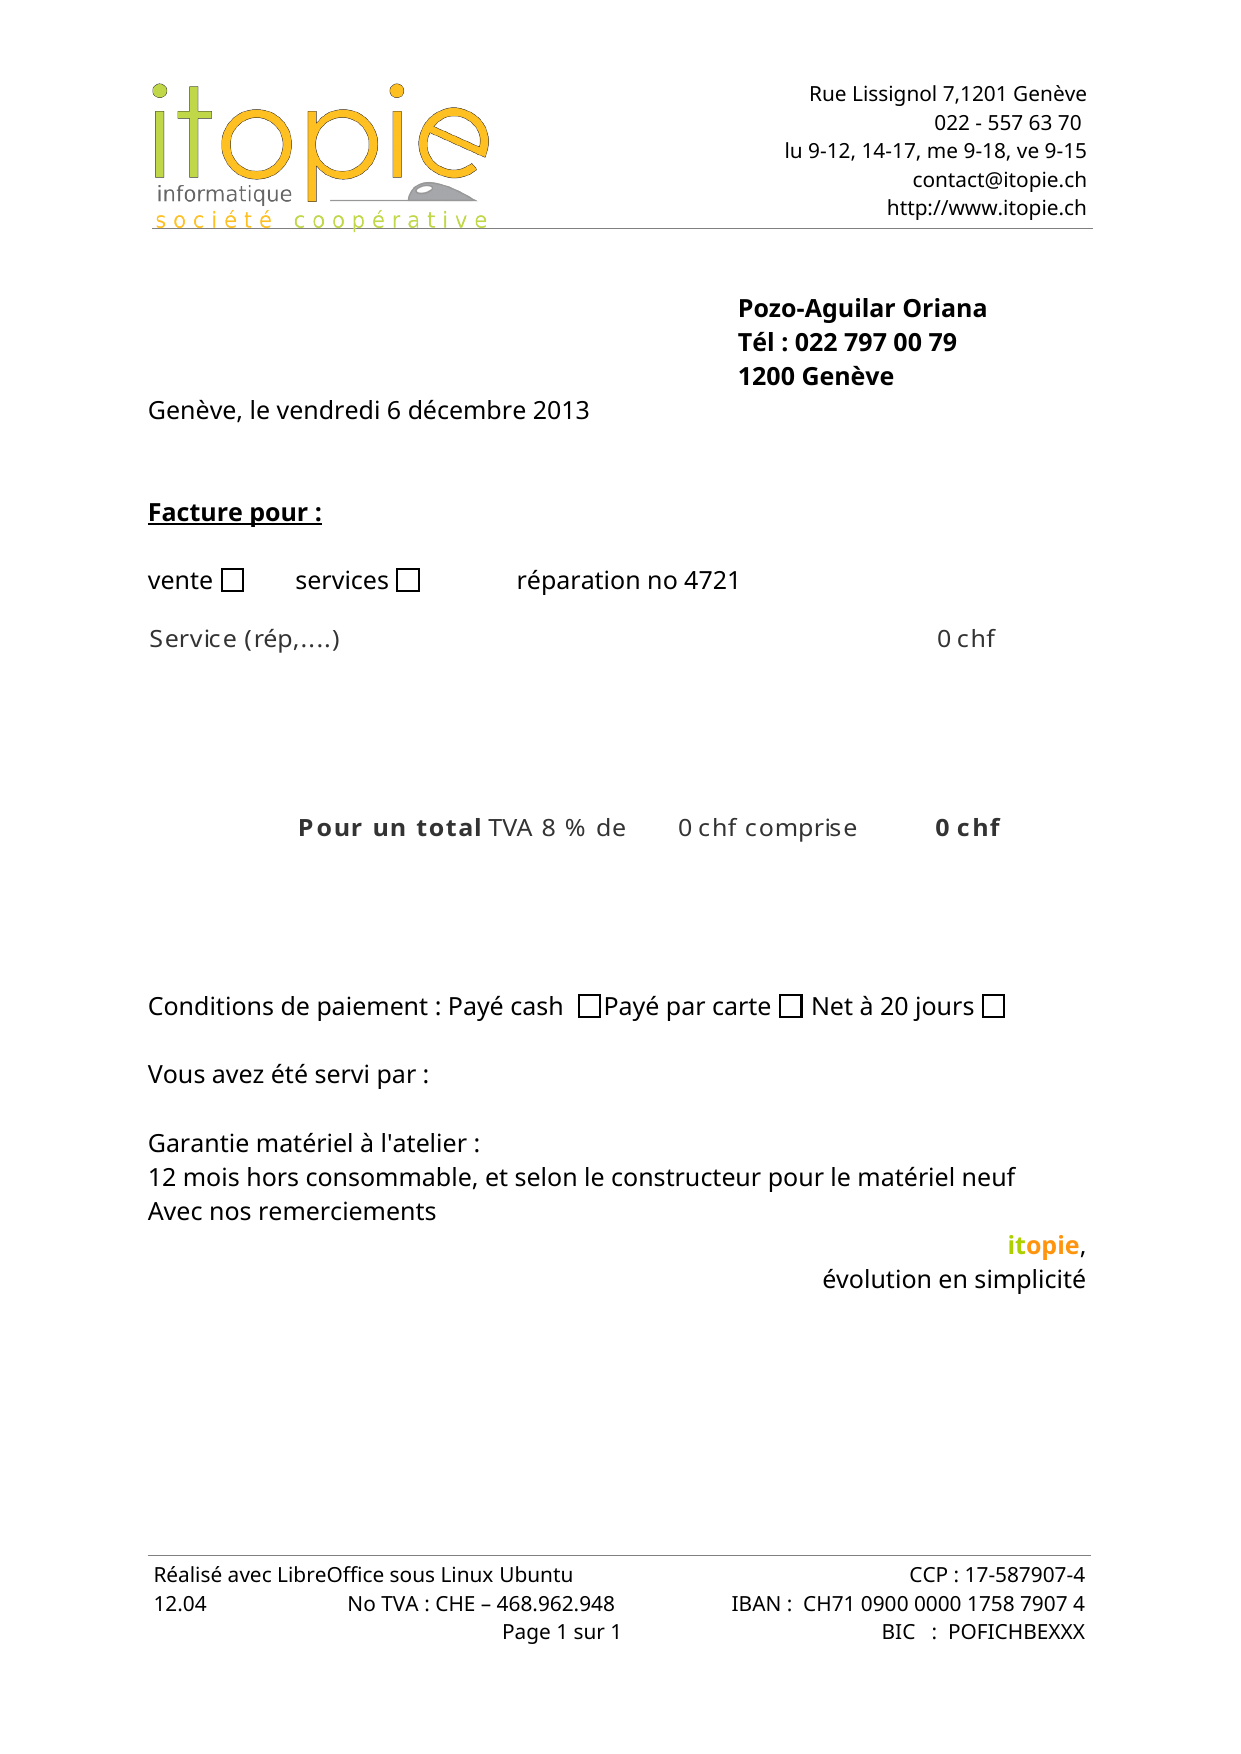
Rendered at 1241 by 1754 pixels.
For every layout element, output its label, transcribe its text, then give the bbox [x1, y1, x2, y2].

text Pozo-Aguilar Oriana [148, 290, 1093, 324]
text 1200 Genève [148, 358, 1093, 392]
text vente services réparation no 4721 [148, 563, 1093, 597]
picture [138, 72, 500, 244]
text Vous avez été servi par : [148, 1057, 1093, 1091]
text itopie, [148, 1227, 1093, 1262]
text 12 mois hors consommable, et selon le constructeur pour le matériel neuf [148, 1159, 1093, 1193]
text Conditions de paiement : Payé cash Payé par carte Net à 20 jours [148, 989, 1093, 1023]
text Genève, le vendredi 6 décembre 2013 [148, 392, 1093, 427]
text Avec nos remerciements [148, 1193, 1093, 1227]
text Garantie matériel à l'atelier : [148, 1125, 1093, 1159]
text Facture pour : [148, 495, 1093, 529]
text évolution en simplicité [148, 1262, 1093, 1296]
text Tél : 022 797 00 79 [148, 324, 1093, 358]
